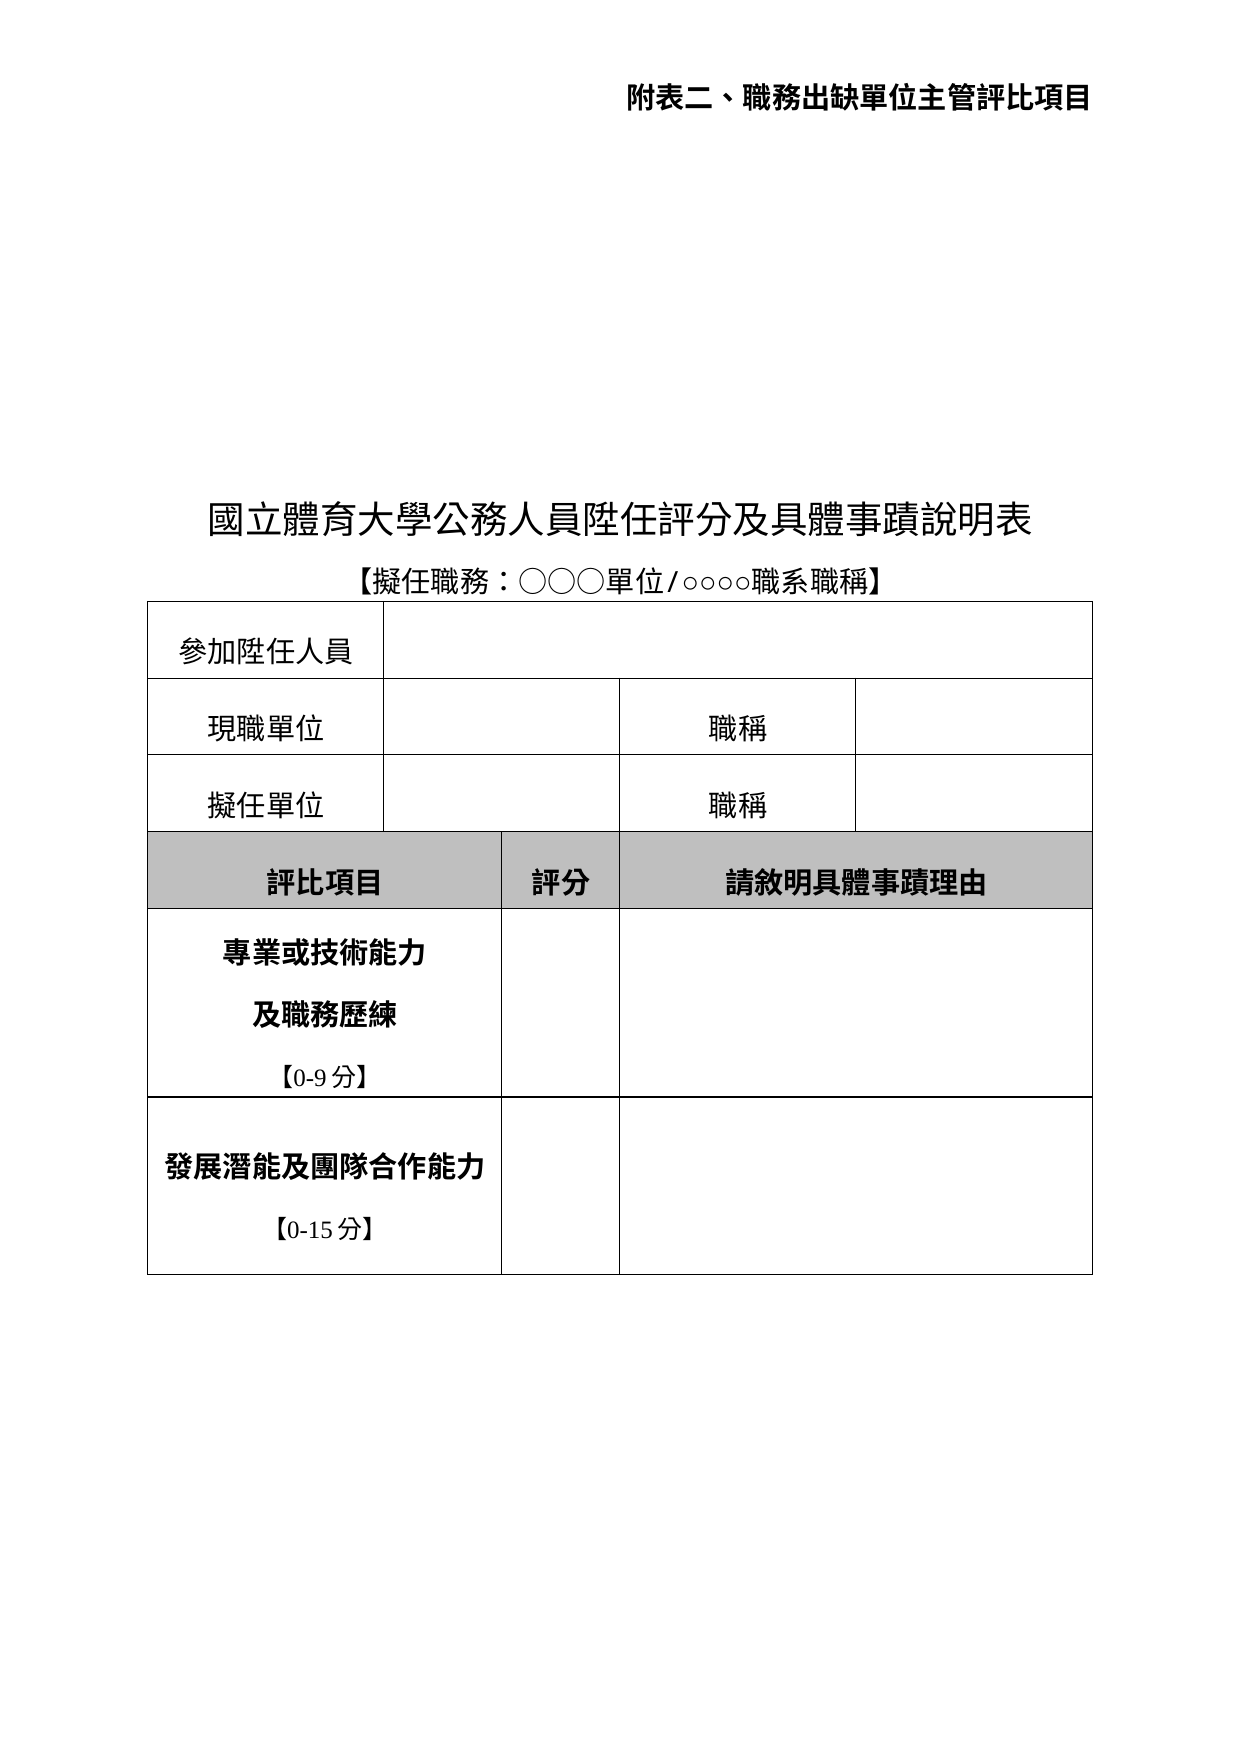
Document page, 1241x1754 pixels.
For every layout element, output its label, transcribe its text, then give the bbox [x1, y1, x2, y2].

table_cell 職稱 [620, 755, 855, 831]
text 國立體育大學公務人員陞任評分及具體事蹟說明表 [148, 476, 1092, 538]
table_cell [620, 1098, 1092, 1274]
text 【擬任職務：○○○單位/○○○○職系職稱】 [148, 538, 1092, 601]
table_cell 評分 [502, 832, 619, 908]
table_cell [384, 755, 619, 831]
table_cell [856, 679, 1092, 754]
table_cell [620, 909, 1092, 1096]
table_cell 評比項目 [148, 832, 501, 908]
table_cell 請敘明具體事蹟理由 [620, 832, 1092, 908]
table_cell [502, 909, 619, 1096]
table_cell 擬任單位 [148, 755, 383, 831]
table_cell [502, 1098, 619, 1274]
table_cell 發展潛能及團隊合作能力 【0-15分】 [148, 1098, 501, 1274]
table_cell 現職單位 [148, 679, 383, 754]
table_cell 職稱 [620, 679, 855, 754]
table_cell [856, 755, 1092, 831]
table_cell [384, 679, 619, 754]
table_cell 專業或技術能力 及職務歷練 【0-9分】 [148, 909, 501, 1096]
table_header [384, 602, 1092, 678]
table_header 參加陞任人員 [148, 602, 383, 678]
